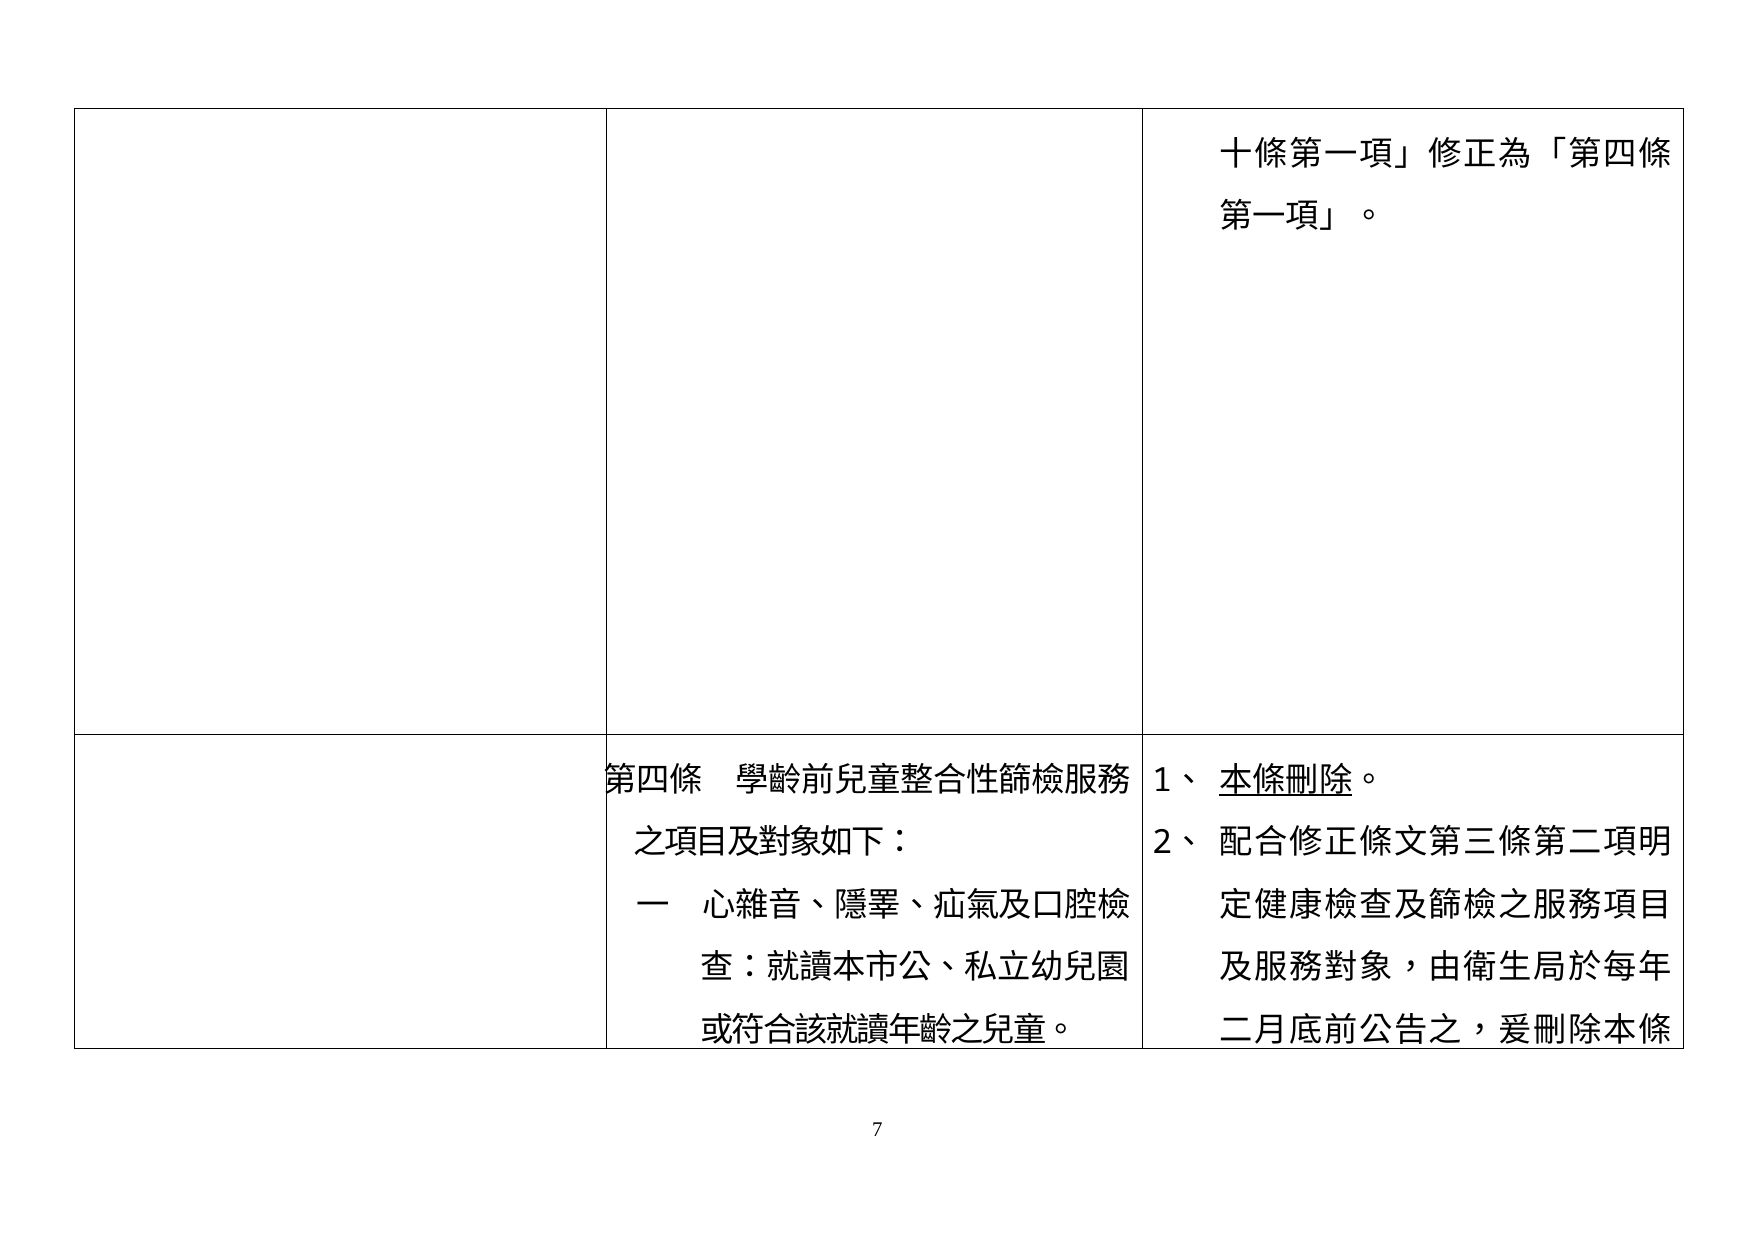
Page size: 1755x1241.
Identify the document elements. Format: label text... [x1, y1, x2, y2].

table_cell 第四條 學齡前兒童整合性篩檢服務之項目及對象如下： 一 心雜音、隱睪、疝氣及口腔檢查：就讀本市公、私立幼兒園或符合該就讀年齡之兒童。 二 視力篩檢：就讀本市公、私立幼兒園中、大班或符合該就讀年齡之兒童。 三 聽力篩檢：就讀本市公、私立幼兒園小班或符合該就讀年齡之兒童。 [607, 735, 1142, 1048]
table_cell [75, 109, 606, 734]
table_cell 本條刪除。 配合修正條文第三條第二項明定健康檢查及篩檢之服務項目及服務對象，由衛生局於每年二月底前公告之，爰刪除本條規定。 [1143, 735, 1683, 1048]
table_cell [75, 735, 606, 1048]
table_cell 依現行法制體例，款次右方應加具頓號，爰於修正條文第一項各款次加具頓號。 因「學童氣喘防治過敏篩檢」現已停辦及「新生兒聽力篩檢」現由衛生福利部國民健康署辦理，爰刪除現行條文第一項第二款及第四款，又現行條文第一項其餘各款款次遞移。 經專家會議討論，考量晚婚晚育及部分懷孕民眾非已婚，為提早使民眾了解自身健康狀況，評估生育風險，爰將現行條文第一項第五款「婚後孕前健康檢查」修正為「孕前健康檢查」。 為強化婦嬰健康，滾動調整篩檢項目，以符合現行臨床篩檢項目，故將現行條文第一項第六款「孕婦唐氏症篩檢」修正為「孕期篩檢」。 修正條文第二項之修正，說明如下： 考量修正條文第一項各款健康檢查及篩檢服務應配合政策滾動調整，增訂服務項目及服務對象由衛生局於每年二月底前公告之。 修正條文第一項各款健康檢查及篩檢服務非於「特定之時點」執行，爰將「執行時間」修正為「執行期間」。 配合現行條文第十條條次遞移為修正條文第四條，爰將「第十條第一項」修正為「第四條第一項」。 [1143, 109, 1683, 734]
table_cell 第三條 衛生局每年得於年度預算額度內，辦理下列健康檢查或篩檢服務： 一 學齡前兒童整合性篩檢。 二 學童氣喘防治過敏篩檢。 三 成人整合性篩檢。 四 新生兒聽力篩檢。 五 婚後孕前健康檢查。 六 孕婦唐氏症篩檢。 七 其他經衛生局核定公告之健康檢查或篩檢。 前項各款健康檢查及篩檢之服務人數、優先順序、補助金額、執行時間、執行方式及第十條第一項醫療機構名單，由衛生局於每年二月底前公告之。 [607, 109, 1142, 734]
